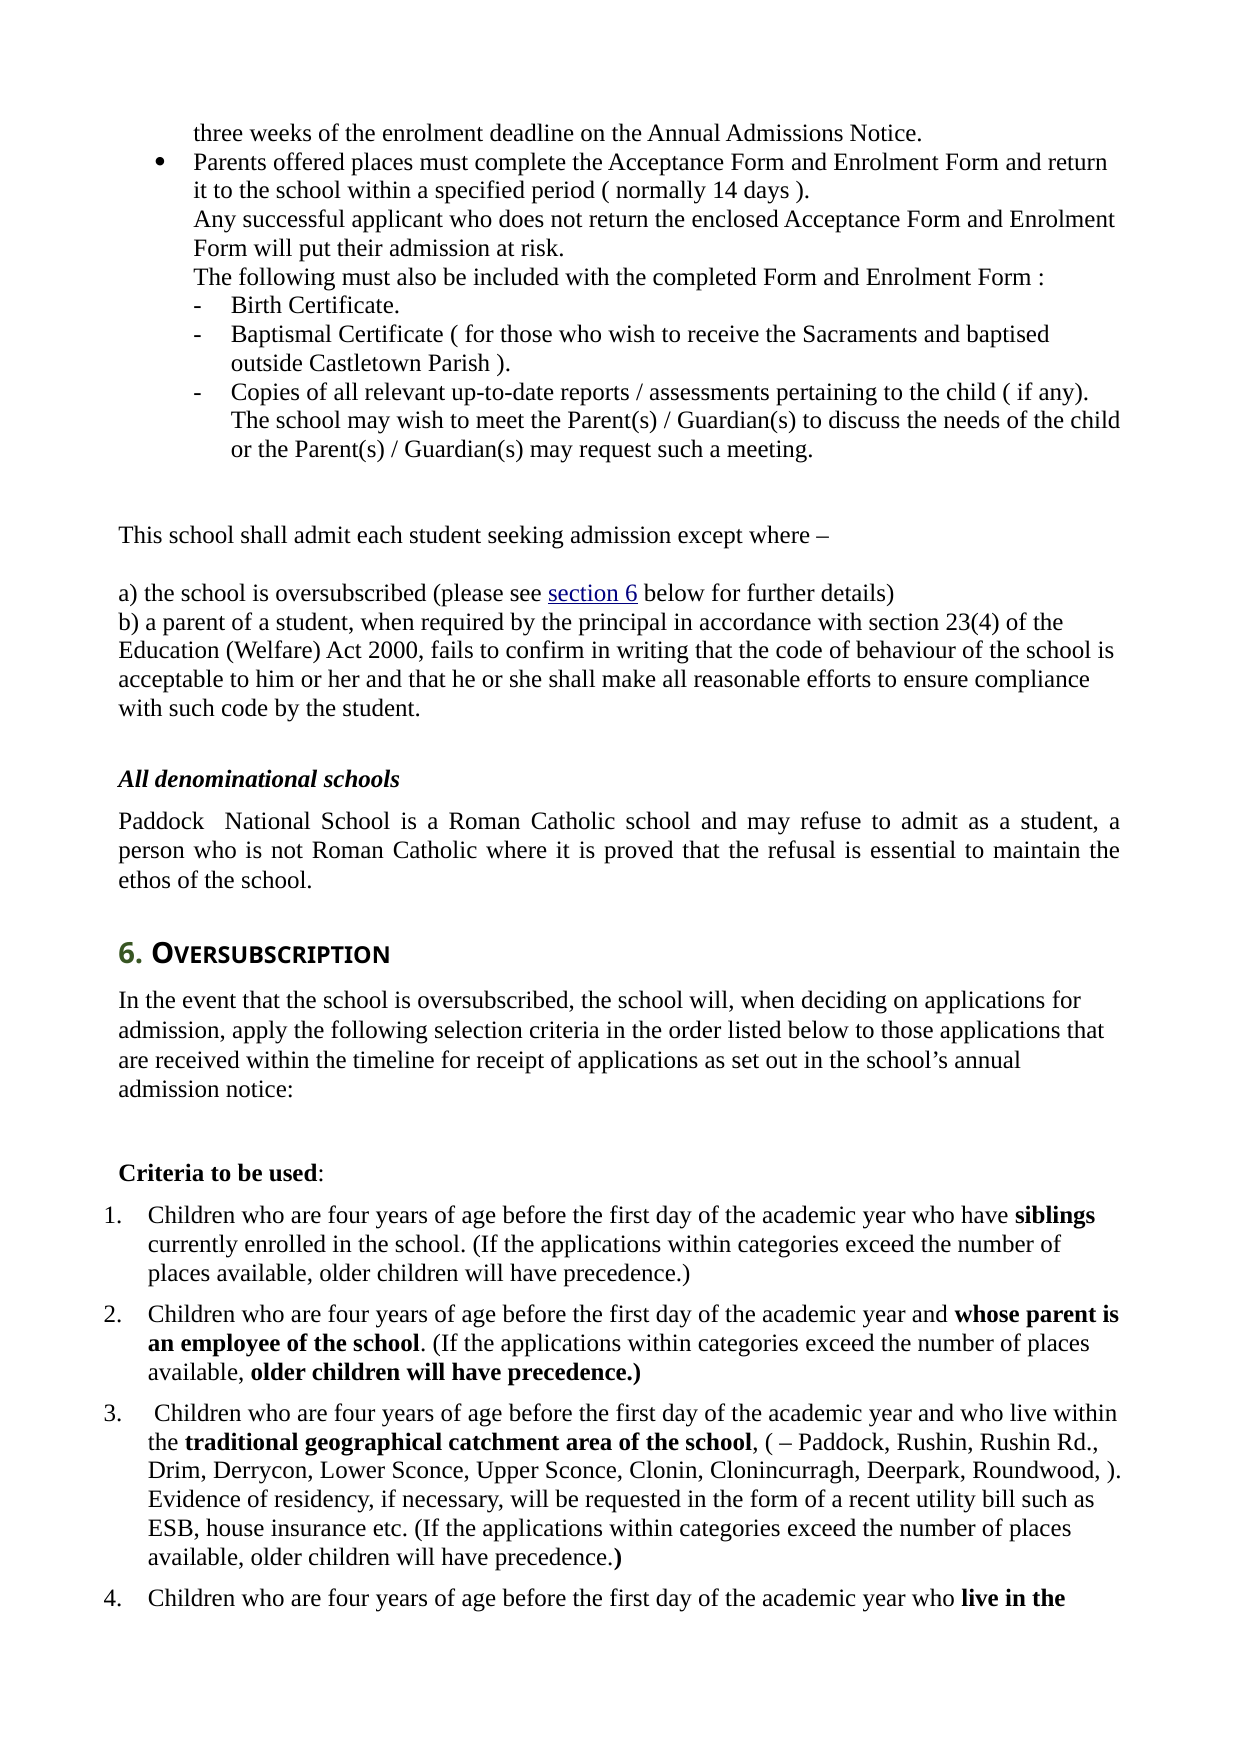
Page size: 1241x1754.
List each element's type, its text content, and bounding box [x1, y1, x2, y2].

list Children who are four years of age before the first day of the academic year and who live within the traditional geographical catchment area of the school, ( – Paddock, Rushin, Rushin Rd., Drim, Derrycon, Lower Sconce, Upper Sconce, Clonin, Clonincurragh, Deerpark, Roundwood, ). Evidence of residency, if necessary, will be requested in the form of a recent utility bill such as ESB, house insurance etc. (If the applications within categories exceed the number of places available, older children will have precedence.) [103, 1398, 1122, 1571]
subtitle 6. Oversubscription [118, 932, 1122, 972]
list Children who are four years of age before the first day of the academic year who live in the [103, 1583, 1122, 1612]
list Children who are four years of age before the first day of the academic year and whose parent is an employee of the school. (If the applications within categories exceed the number of places available, older children will have precedence.) [103, 1299, 1122, 1386]
list Parents offered places must complete the Acceptance Form and Enrolment Form and return it to the school within a specified period ( normally 14 days ). [156, 147, 1122, 204]
text Any successful applicant who does not return the enclosed Acceptance Form and Enrolment Form will put their admission at risk. [193, 204, 1122, 262]
text All denominational schools [118, 764, 1122, 793]
list Birth Certificate. [193, 291, 1122, 319]
text This school shall admit each student seeking admission except where – [118, 521, 1122, 549]
list Baptismal Certificate ( for those who wish to receive the Sacraments and baptised outside Castletown Parish ). [193, 319, 1122, 377]
list Children who are four years of age before the first day of the academic year who have siblings currently enrolled in the school. (If the applications within categories exceed the number of places available, older children will have precedence.) [103, 1201, 1122, 1287]
list Copies of all relevant up-to-date reports / assessments pertaining to the child ( if any). The school may wish to meet the Parent(s) / Guardian(s) to discuss the needs of the child or the Parent(s) / Guardian(s) may request such a meeting. [193, 377, 1122, 463]
text In the event that the school is oversubscribed, the school will, when deciding on applications for admission, apply the following selection criteria in the order listed below to those applications that are received within the timeline for receipt of applications as set out in the school’s annual admission notice: [118, 986, 1122, 1103]
text Criteria to be used: [118, 1158, 1122, 1187]
text The following must also be included with the completed Form and Enrolment Form : [193, 262, 1122, 291]
text b) a parent of a student, when required by the principal in accordance with section 23(4) of the Education (Welfare) Act 2000, fails to confirm in writing that the code of behaviour of the school is acceptable to him or her and that he or she shall make all reasonable efforts to ensure compliance with such code by the student. [118, 607, 1122, 722]
text Paddock National School is a Roman Catholic school and may refuse to admit as a student, a person who is not Roman Catholic where it is proved that the refusal is essential to maintain the ethos of the school. [118, 806, 1122, 894]
text a) the school is oversubscribed (please see section 6 below for further details) [118, 578, 1122, 607]
list three weeks of the enrolment deadline on the Annual Admissions Notice. [156, 118, 1122, 147]
